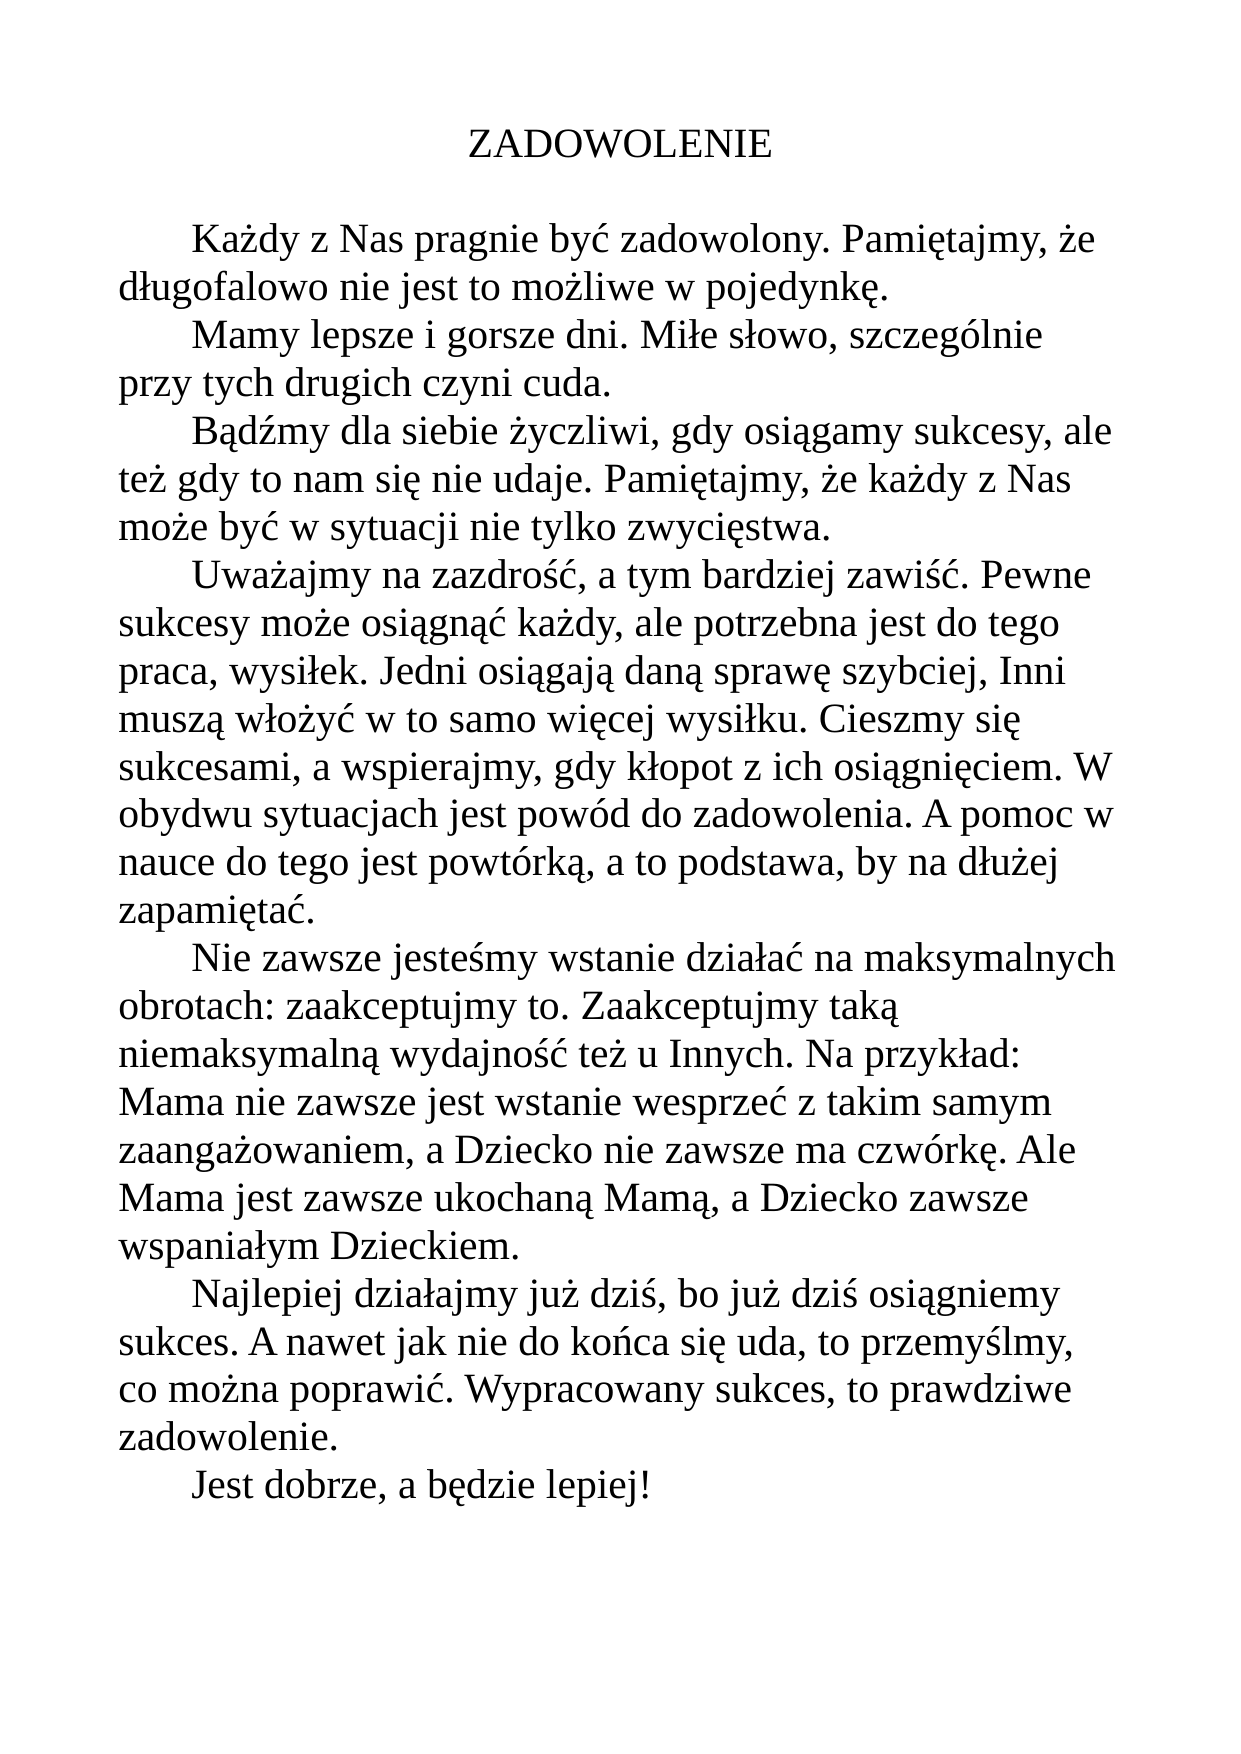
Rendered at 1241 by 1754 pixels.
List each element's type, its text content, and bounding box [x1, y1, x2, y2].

text Jest dobrze, a będzie lepiej! [118, 1460, 1122, 1508]
text Uważajmy na zazdrość, a tym bardziej zawiść. Pewne sukcesy może osiągnąć każdy, ale potrzebna jest do tego praca, wysiłek. Jedni osiągają daną sprawę szybciej, Inni muszą włożyć w to samo więcej wysiłku. Cieszmy się sukcesami, a wspierajmy, gdy kłopot z ich osiągnięciem. W obydwu sytuacjach jest powód do zadowolenia. A pomoc w nauce do tego jest powtórką, a to podstawa, by na dłużej zapamiętać. [118, 549, 1122, 933]
text ZADOWOLENIE [118, 118, 1122, 166]
text Bądźmy dla siebie życzliwi, gdy osiągamy sukcesy, ale też gdy to nam się nie udaje. Pamiętajmy, że każdy z Nas może być w sytuacji nie tylko zwycięstwa. [118, 406, 1122, 549]
text Każdy z Nas pragnie być zadowolony. Pamiętajmy, że długofalowo nie jest to możliwe w pojedynkę. [118, 214, 1122, 310]
text Najlepiej działajmy już dziś, bo już dziś osiągniemy sukces. A nawet jak nie do końca się uda, to przemyślmy, co można poprawić. Wypracowany sukces, to prawdziwe zadowolenie. [118, 1268, 1122, 1460]
text Nie zawsze jesteśmy wstanie działać na maksymalnych obrotach: zaakceptujmy to. Zaakceptujmy taką niemaksymalną wydajność też u Innych. Na przykład: Mama nie zawsze jest wstanie wesprzeć z takim samym zaangażowaniem, a Dziecko nie zawsze ma czwórkę. Ale Mama jest zawsze ukochaną Mamą, a Dziecko zawsze wspaniałym Dzieckiem. [118, 933, 1122, 1268]
text Mamy lepsze i gorsze dni. Miłe słowo, szczególnie przy tych drugich czyni cuda. [118, 310, 1122, 406]
